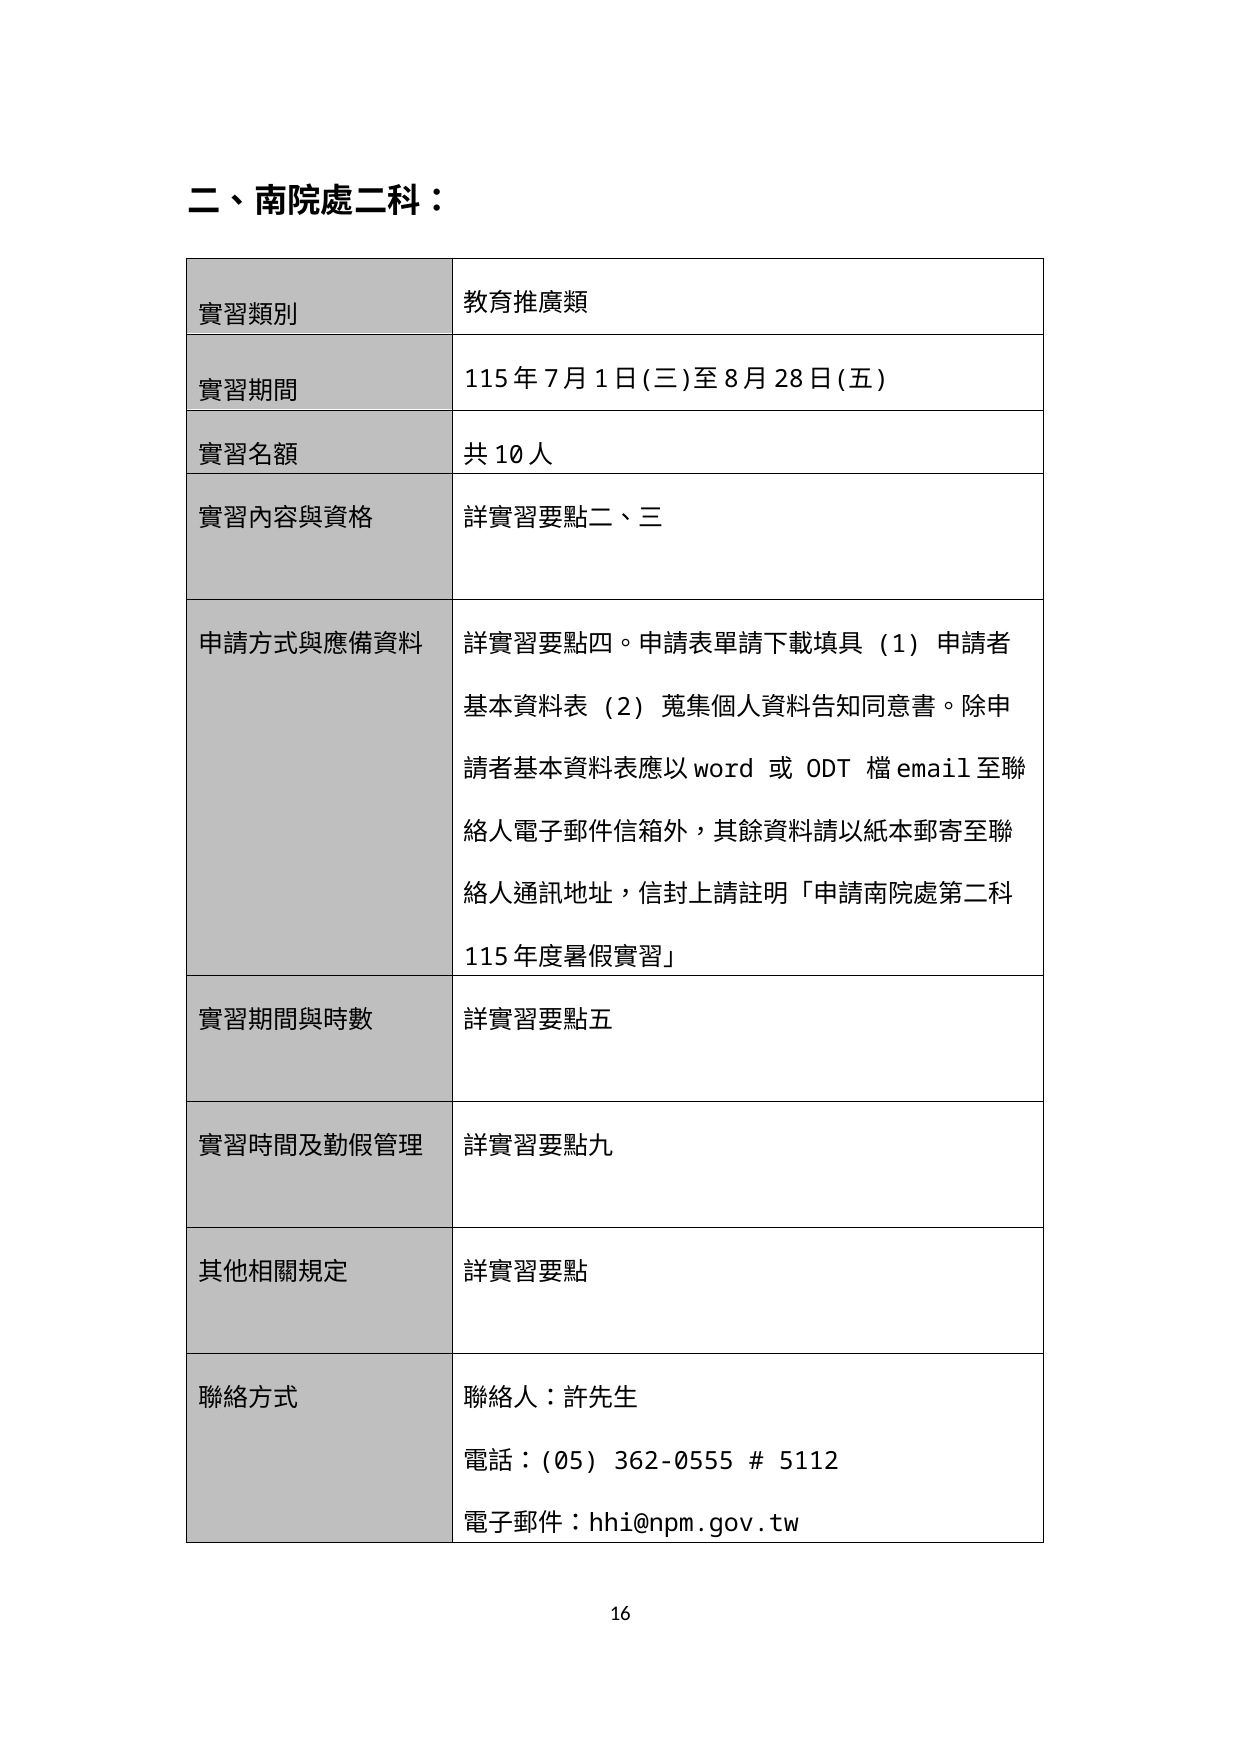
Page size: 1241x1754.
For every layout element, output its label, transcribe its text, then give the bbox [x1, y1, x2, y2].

table_cell 實習內容與資格 [187, 474, 452, 599]
table_cell 詳實習要點 [453, 1228, 1043, 1353]
table_cell 其他相關規定 [187, 1228, 452, 1353]
table_cell 詳實習要點五 [453, 976, 1043, 1101]
table_cell 115年7月1日(三)至8月28日(五) [453, 335, 1043, 409]
table_header 實習類別 [187, 259, 452, 333]
table_cell 實習時間及勤假管理 [187, 1102, 452, 1227]
table_cell 詳實習要點九 [453, 1102, 1043, 1227]
table_cell 聯絡人：許先生 電話：(05) 362-0555 # 5112 電子郵件：hhi@npm.gov.tw [453, 1354, 1043, 1542]
table_header 教育推廣類 [453, 259, 1043, 333]
table_cell 實習期間與時數 [187, 976, 452, 1101]
table_cell 實習期間 [187, 335, 452, 409]
table_cell 詳實習要點四。申請表單請下載填具 (1) 申請者基本資料表 (2) 蒐集個人資料告知同意書。除申請者基本資料表應以word 或 ODT 檔email至聯絡人電子郵件信箱外，其餘資料請以紙本郵寄至聯絡人通訊地址，信封上請註明「申請南院處第二科115年度暑假實習」 [453, 600, 1043, 975]
table_cell 共10人 [453, 411, 1043, 473]
table_cell 實習名額 [187, 411, 452, 473]
table_cell 詳實習要點二、三 [453, 474, 1043, 599]
text 二、南院處二科： [187, 157, 1053, 219]
table_cell 申請方式與應備資料 [187, 600, 452, 975]
table_cell 聯絡方式 [187, 1354, 452, 1542]
